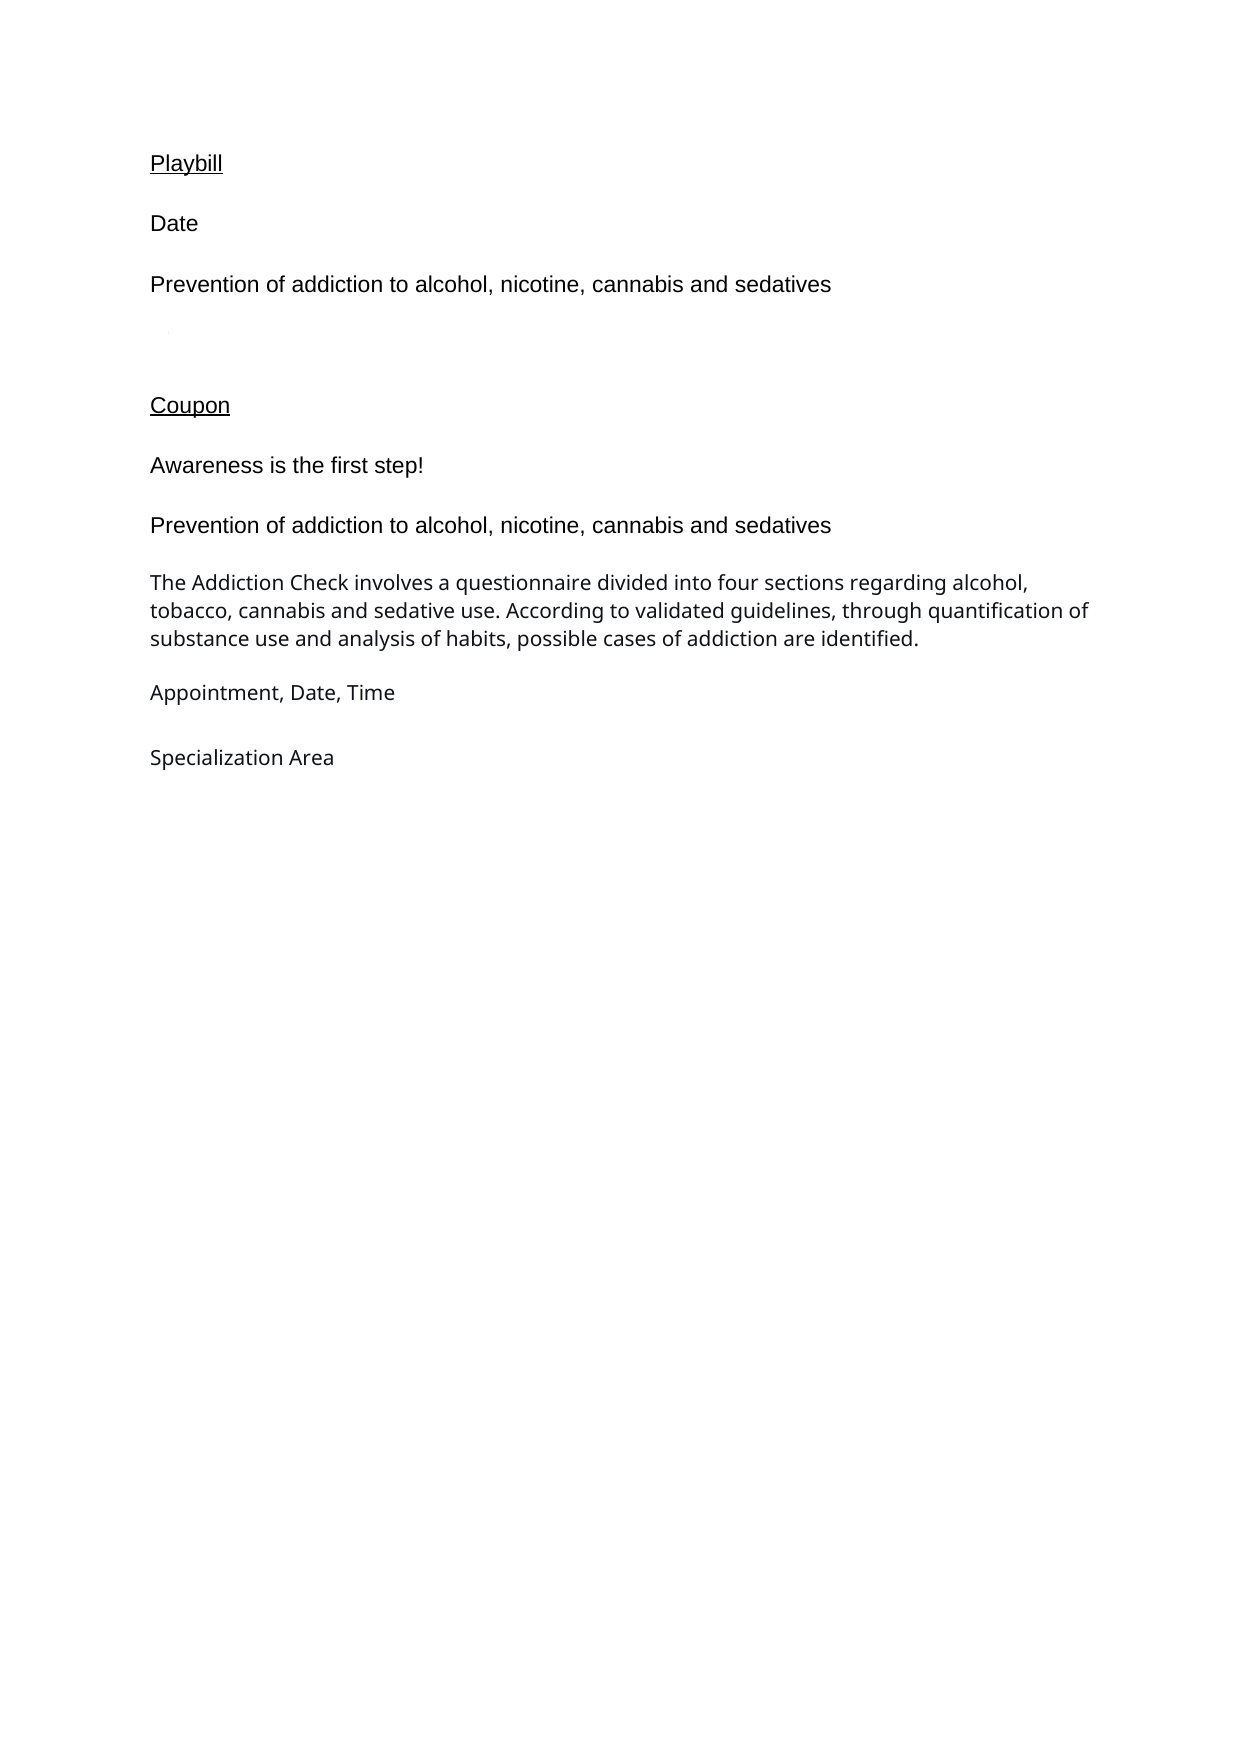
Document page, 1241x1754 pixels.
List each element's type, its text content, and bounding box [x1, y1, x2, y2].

text Appointment, Date, Time Specialization Area [150, 678, 1090, 772]
text The Addiction Check involves a questionnaire divided into four sections regarding alcohol, tobacco, cannabis and sedative use. According to validated guidelines, through quantification of substance use and analysis of habits, possible cases of addiction are identified. [150, 568, 1090, 653]
text Date [150, 210, 1090, 237]
text Prevention of addiction to alcohol, nicotine, cannabis and sedatives [150, 512, 1090, 539]
text Awareness is the first step! [150, 452, 1090, 478]
text Playbill [150, 150, 1090, 176]
text Coupon [150, 392, 1090, 418]
text Prevention of addiction to alcohol, nicotine, cannabis and sedatives [150, 271, 1090, 297]
